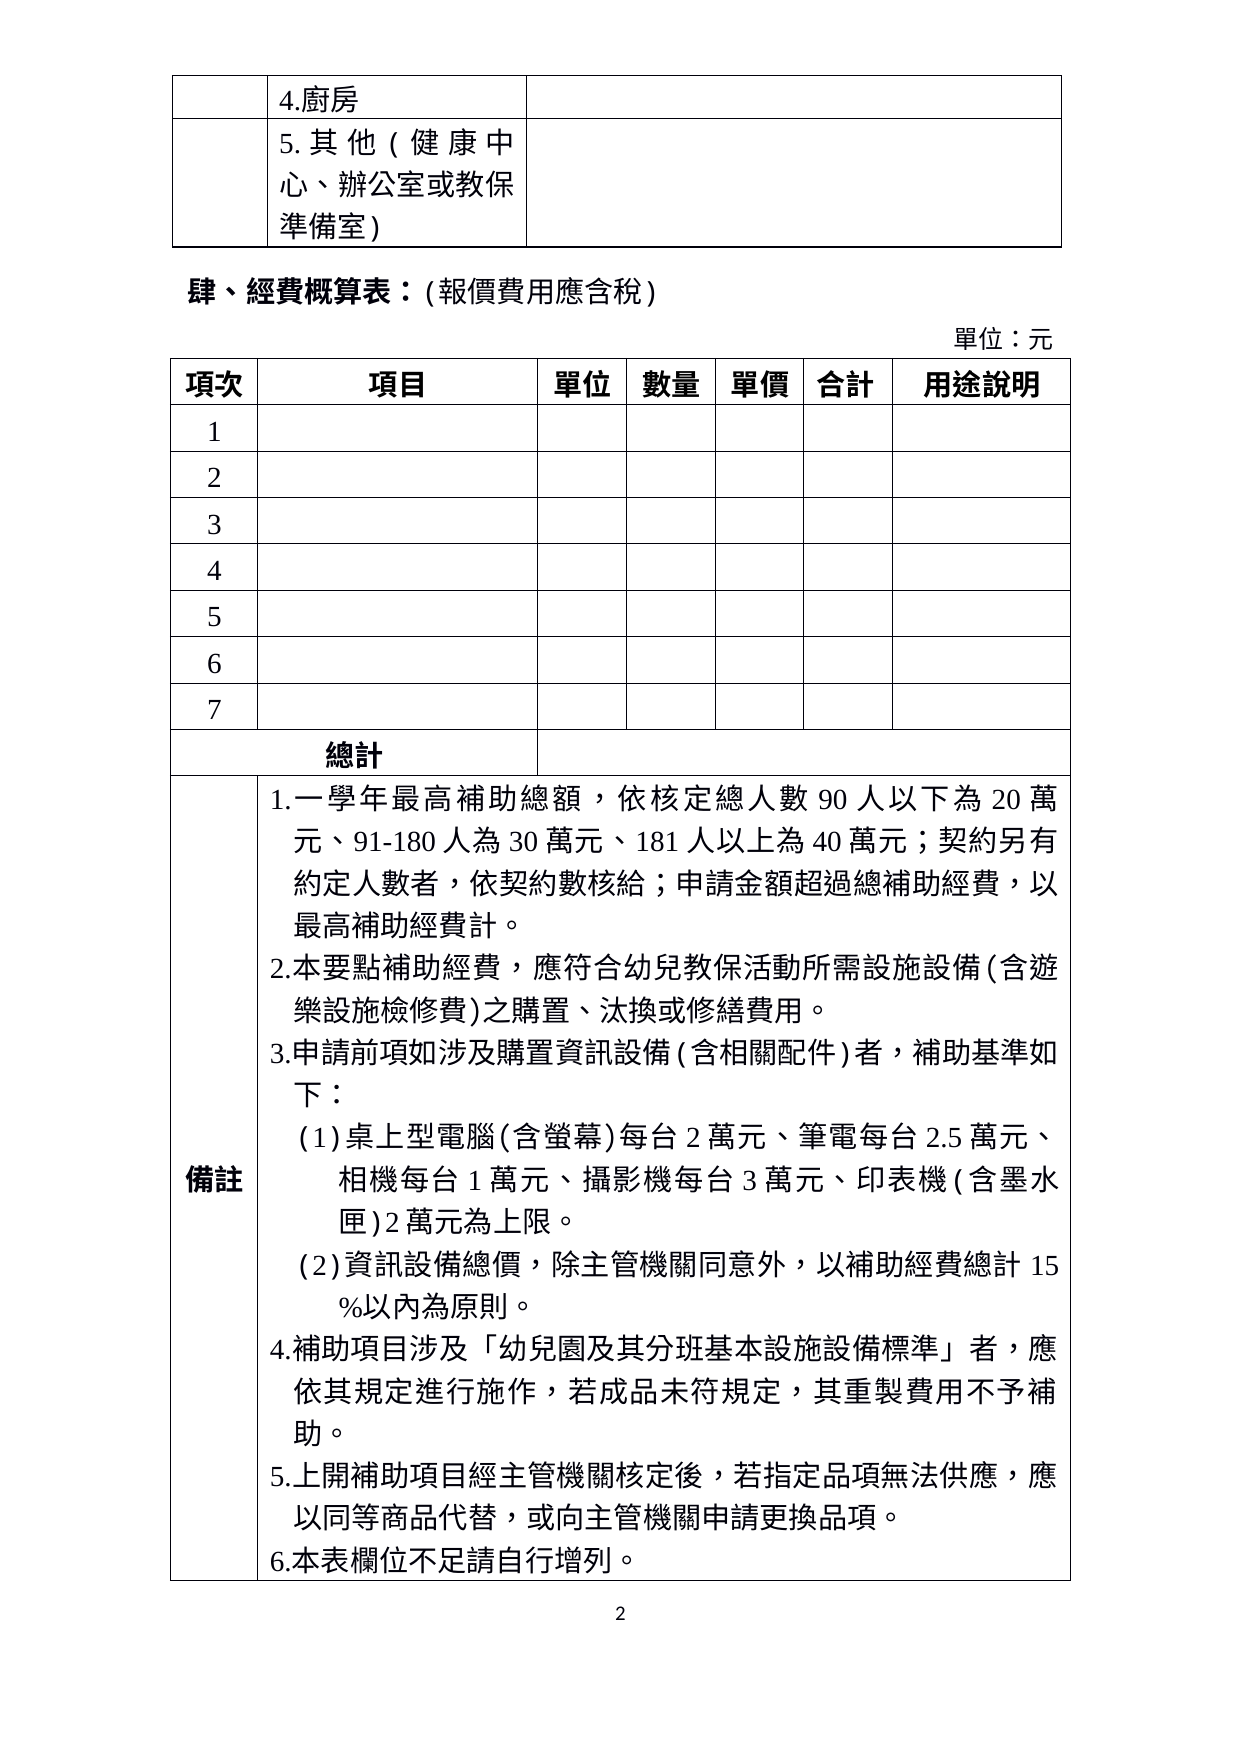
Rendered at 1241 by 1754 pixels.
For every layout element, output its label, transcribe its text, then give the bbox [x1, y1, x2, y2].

table_cell [173, 76, 267, 118]
table_cell 4.廚房 [268, 76, 526, 118]
table_cell [538, 452, 626, 497]
table_cell [258, 544, 537, 590]
table_cell [893, 684, 1070, 729]
table_cell [627, 405, 715, 451]
table_cell 5.其他(健康中心、辦公室或教保準備室) [268, 119, 526, 246]
table_cell [258, 591, 537, 636]
table_cell [716, 637, 803, 682]
table_cell [804, 498, 892, 543]
table_cell [627, 452, 715, 497]
table_cell [538, 684, 626, 729]
table_cell [538, 637, 626, 682]
text 肆、經費概算表：(報價費用應含稅) [187, 266, 1053, 312]
table_cell [716, 684, 803, 729]
table_cell 備註 [171, 776, 257, 1580]
table_cell [893, 637, 1070, 682]
table_cell [627, 498, 715, 543]
table_header 單位 [538, 359, 626, 404]
table_cell [716, 544, 803, 590]
table_cell [716, 498, 803, 543]
table_cell [804, 637, 892, 682]
table_cell 3 [171, 498, 257, 543]
table_cell [804, 591, 892, 636]
table_cell [804, 544, 892, 590]
table_cell [804, 684, 892, 729]
table_cell [804, 452, 892, 497]
table_cell 6 [171, 637, 257, 682]
text 單位：元 [187, 312, 1053, 358]
table_cell [538, 544, 626, 590]
table_cell [893, 498, 1070, 543]
table_cell 總計 [171, 730, 537, 775]
table_cell [716, 405, 803, 451]
table_cell [716, 591, 803, 636]
table_cell [538, 405, 626, 451]
table_cell [893, 405, 1070, 451]
table_cell [627, 544, 715, 590]
table_cell [627, 591, 715, 636]
table_cell [893, 452, 1070, 497]
table_cell [893, 544, 1070, 590]
table_cell [258, 637, 537, 682]
table_cell [893, 591, 1070, 636]
table_cell [527, 119, 1061, 246]
table_cell [627, 684, 715, 729]
table_cell 1 [171, 405, 257, 451]
table_cell [538, 730, 1070, 775]
table_cell 2 [171, 452, 257, 497]
table_header 項目 [258, 359, 537, 404]
table_cell [258, 452, 537, 497]
table_cell [258, 498, 537, 543]
table_header 用途說明 [893, 359, 1070, 404]
table_cell [258, 405, 537, 451]
table_cell [627, 637, 715, 682]
table_cell [173, 119, 267, 246]
table_cell 4 [171, 544, 257, 590]
table_cell [804, 405, 892, 451]
table_header 數量 [627, 359, 715, 404]
table_cell [538, 498, 626, 543]
table_cell [258, 684, 537, 729]
table_cell 5 [171, 591, 257, 636]
table_cell 1.一學年最高補助總額，依核定總人數90人以下為20萬元、91-180人為30萬元、181人以上為40萬元；契約另有約定人數者，依契約數核給；申請金額超過總補助經費，以最高補助經費計。 2.本要點補助經費，應符合幼兒教保活動所需設施設備(含遊樂設施檢修費)之購置、汰換或修繕費用。 3.申請前項如涉及購置資訊設備(含相關配件)者，補助基準如下： (1)桌上型電腦(含螢幕)每台2萬元、筆電每台2.5萬元、相機每台1萬元、攝影機每台3萬元、印表機(含墨水匣)2萬元為上限。 (2)資訊設備總價，除主管機關同意外，以補助經費總計15%以內為原則。 4.補助項目涉及「幼兒園及其分班基本設施設備標準」者，應依其規定進行施作，若成品未符規定，其重製費用不予補助。 5.上開補助項目經主管機關核定後，若指定品項無法供應，應以同等商品代替，或向主管機關申請更換品項。 6.本表欄位不足請自行增列。 [258, 776, 1070, 1580]
table_cell [716, 452, 803, 497]
table_header 單價 [716, 359, 803, 404]
table_header 合計 [804, 359, 892, 404]
table_cell 7 [171, 684, 257, 729]
table_cell [538, 591, 626, 636]
table_header 項次 [171, 359, 257, 404]
table_cell [527, 76, 1061, 118]
